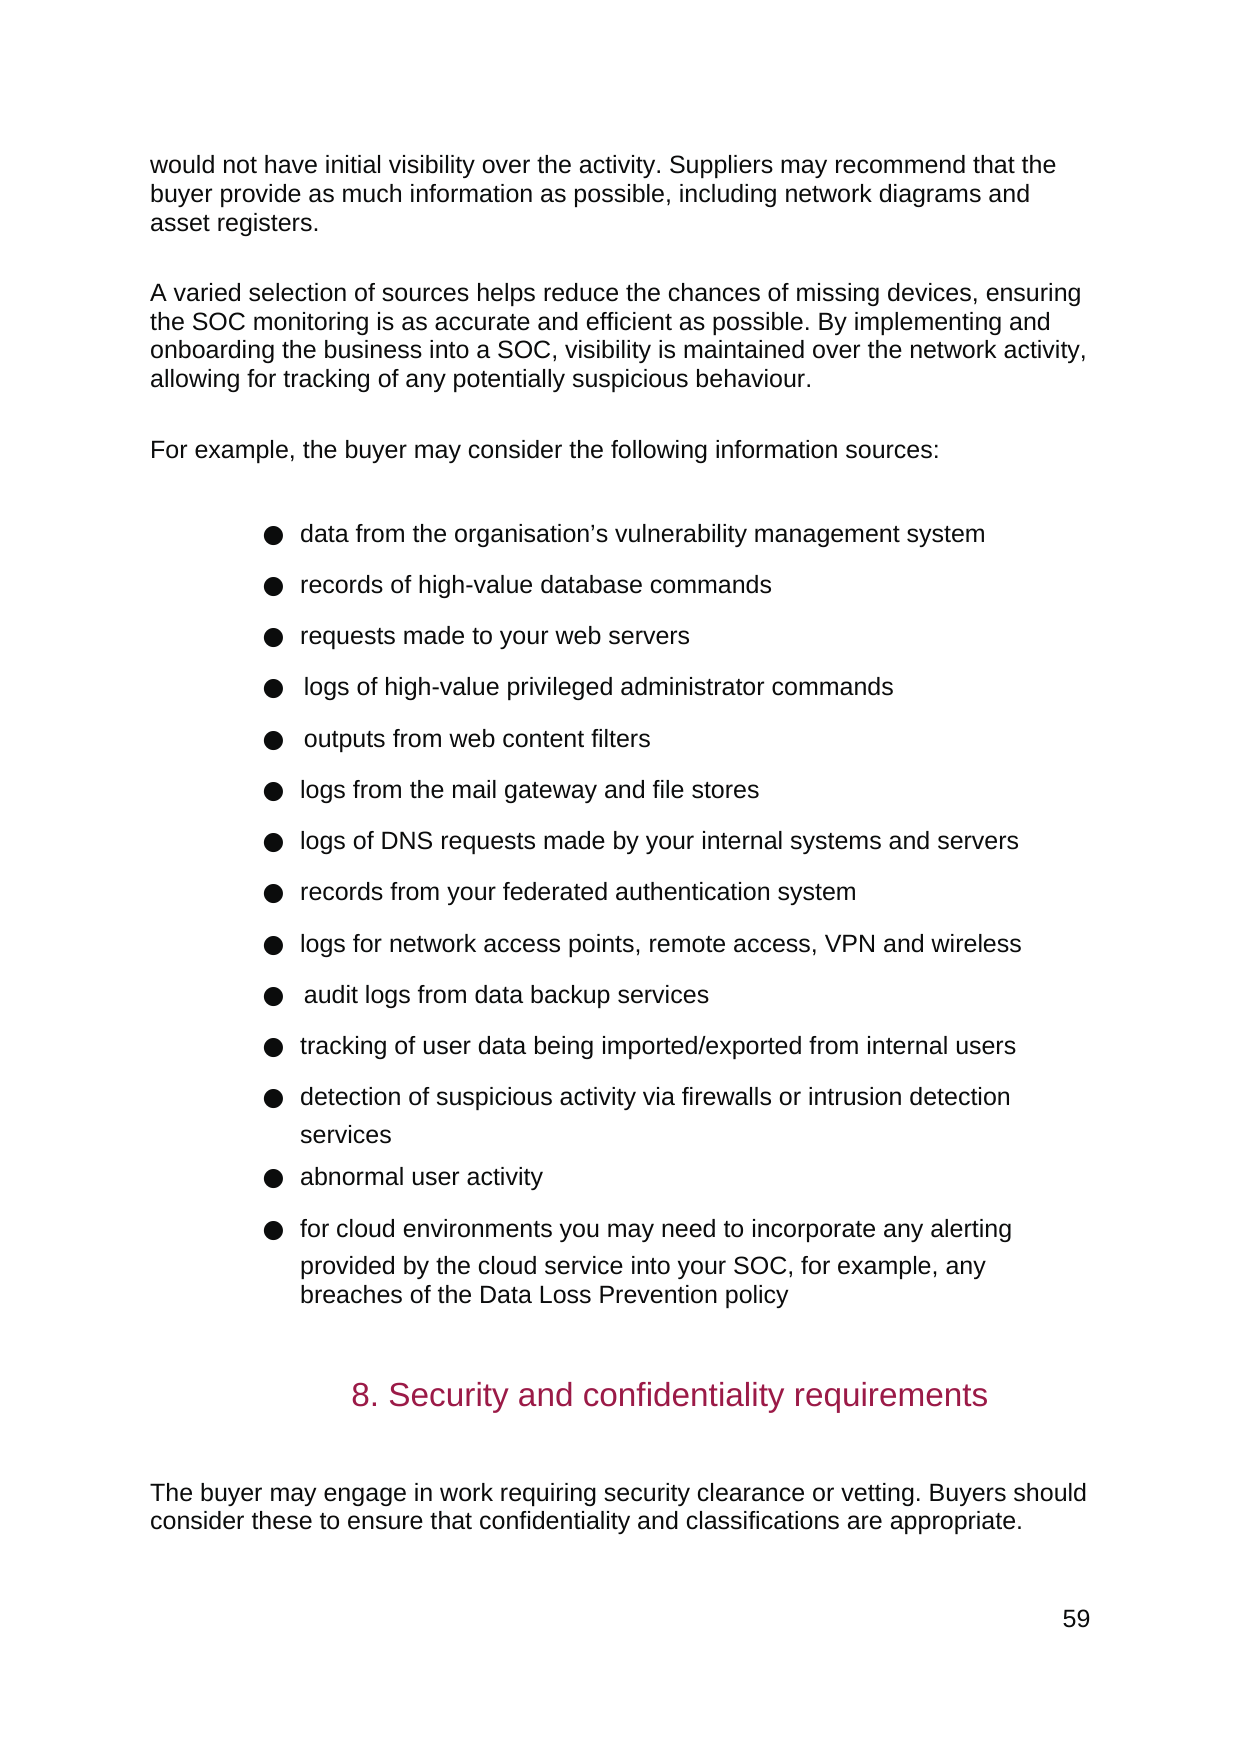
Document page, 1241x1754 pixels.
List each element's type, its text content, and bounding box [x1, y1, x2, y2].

list abnormal user activity [262, 1149, 1090, 1200]
text The buyer may engage in work requiring security clearance or vetting. Buyers should consider these to ensure that confidentiality and classifications are appropriate. [150, 1478, 1090, 1535]
list logs of high-value privileged administrator commands [262, 659, 1090, 710]
text A varied selection of sources helps reduce the chances of missing devices, ensuring the SOC monitoring is as accurate and efficient as possible. By implementing and onboarding the business into a SOC, visibility is maintained over the network activity, allowing for tracking of any potentially suspicious behaviour. [150, 278, 1090, 393]
list outputs from web content filters [262, 710, 1090, 761]
list for cloud environments you may need to incorporate any alerting provided by the cloud service into your SOC, for example, any breaches of the Data Loss Prevention policy [262, 1200, 1090, 1309]
list detection of suspicious activity via firewalls or intrusion detection services [262, 1069, 1090, 1149]
list logs from the mail gateway and file stores [262, 761, 1090, 812]
subtitle 8. Security and confidentiality requirements [150, 1371, 1090, 1414]
text For example, the buyer may consider the following information sources: [150, 434, 1090, 463]
text would not have initial visibility over the activity. Suppliers may recommend that the buyer provide as much information as possible, including network diagrams and asset registers. [150, 150, 1090, 236]
list logs for network access points, remote access, VPN and wireless [262, 915, 1090, 966]
list audit logs from data backup services [262, 966, 1090, 1017]
list data from the organisation’s vulnerability management system [262, 505, 1090, 556]
list records from your federated authentication system [262, 864, 1090, 915]
list logs of DNS requests made by your internal systems and servers [262, 812, 1090, 864]
list tracking of user data being imported/exported from internal users [262, 1017, 1090, 1069]
list records of high-value database commands [262, 556, 1090, 607]
list requests made to your web servers [262, 607, 1090, 659]
